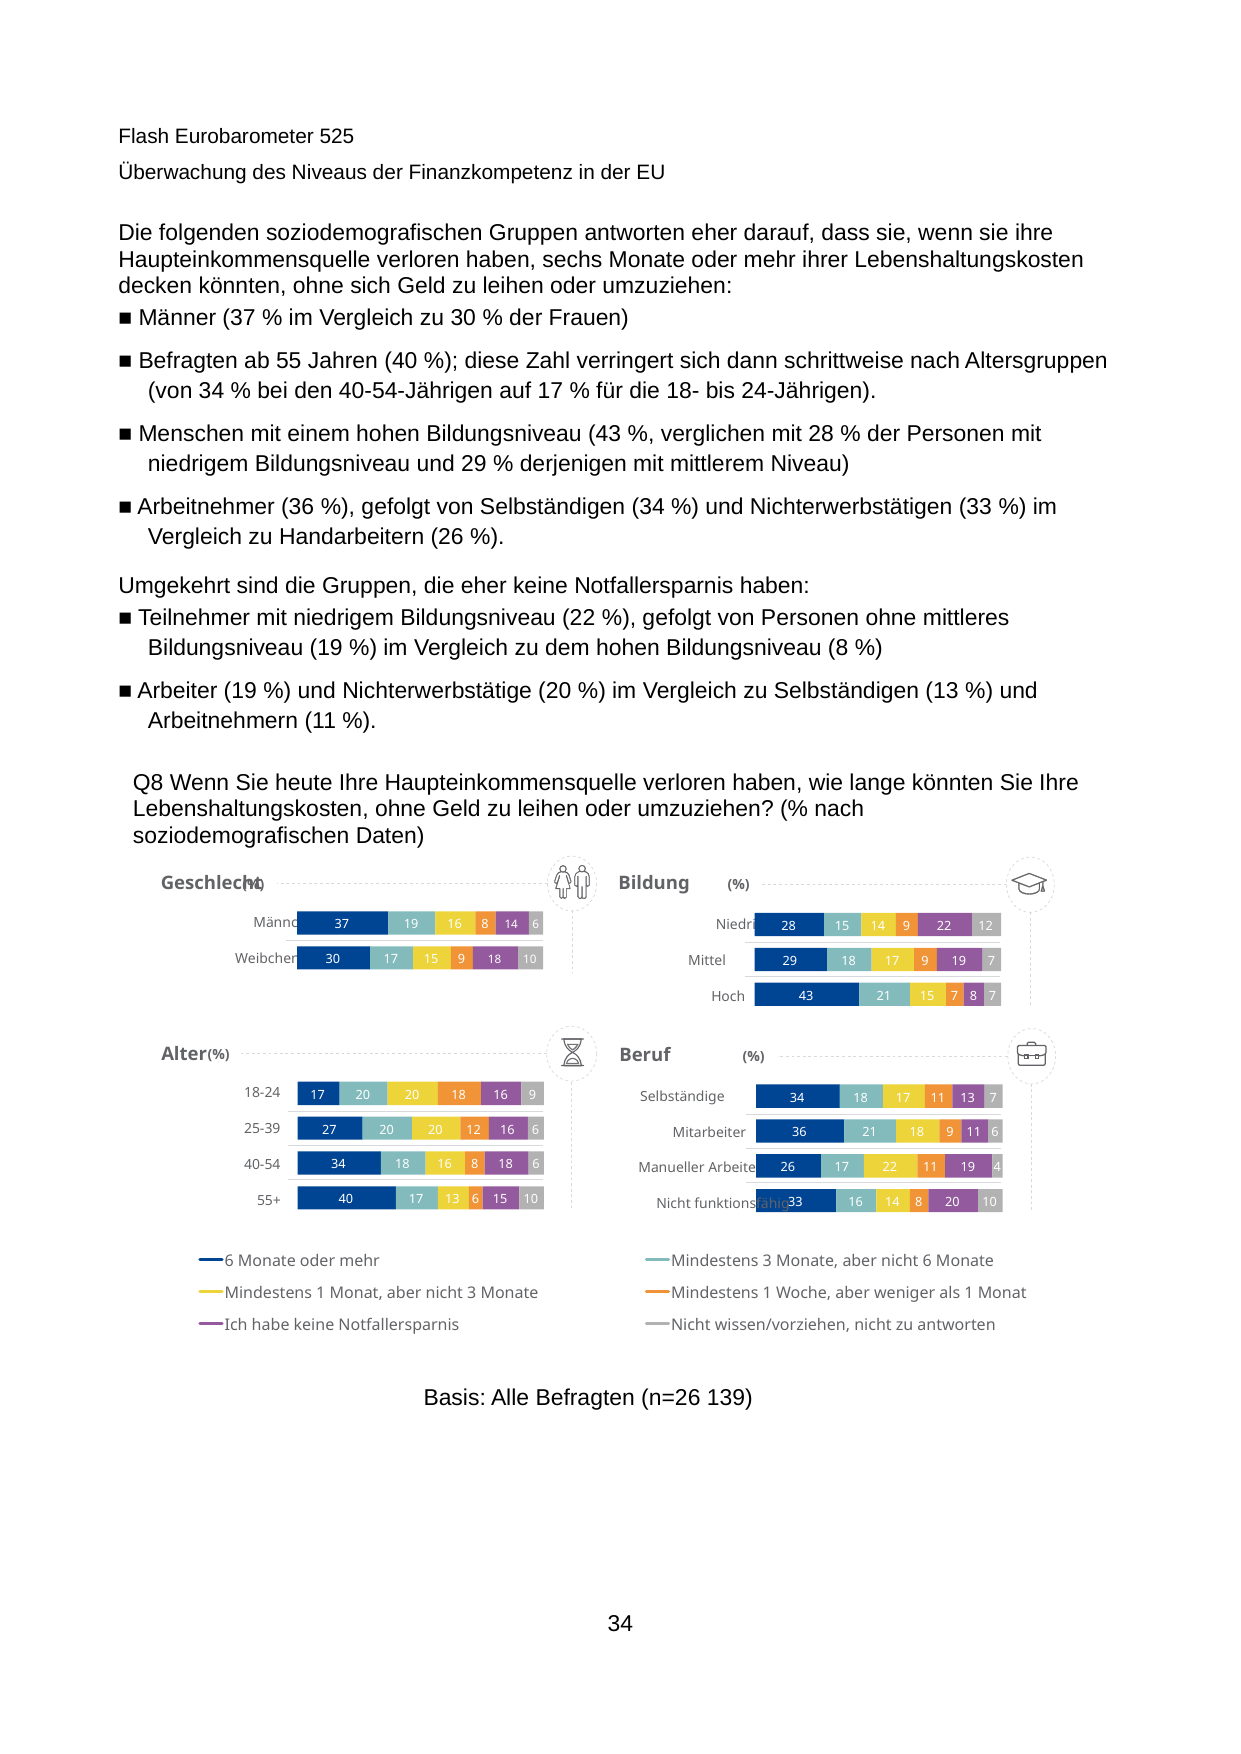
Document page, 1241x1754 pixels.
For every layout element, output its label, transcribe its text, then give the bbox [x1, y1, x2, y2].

text Die folgenden soziodemografischen Gruppen antworten eher darauf, dass sie, wenn sie ihre Haupteinkommensquelle verloren haben, sechs Monate oder mehr ihrer Lebenshaltungskosten decken könnten, ohne sich Geld zu leihen oder umzuziehen: [118, 219, 1122, 298]
list ■ Arbeitnehmer (36 %), gefolgt von Selbständigen (34 %) und Nichterwerbstätigen (33 %) im Vergleich zu Handarbeitern (26 %). [118, 493, 1122, 549]
list ■ Teilnehmer mit niedrigem Bildungsniveau (22 %), gefolgt von Personen ohne mittleres Bildungsniveau (19 %) im Vergleich zu dem hohen Bildungsniveau (8 %) [118, 604, 1122, 661]
list ■ Männer (37 % im Vergleich zu 30 % der Frauen) [118, 304, 1122, 331]
list ■ Arbeiter (19 %) und Nichterwerbstätige (20 %) im Vergleich zu Selbständigen (13 %) und Arbeitnehmern (11 %). [118, 677, 1122, 733]
text Umgekehrt sind die Gruppen, die eher keine Notfallersparnis haben: [118, 572, 1122, 598]
list ■ Befragten ab 55 Jahren (40 %); diese Zahl verringert sich dann schrittweise nach Altersgruppen (von 34 % bei den 40-54-Jährigen auf 17 % für die 18- bis 24-Jährigen). [118, 347, 1122, 403]
list ■ Menschen mit einem hohen Bildungsniveau (43 %, verglichen mit 28 % der Personen mit niedrigem Bildungsniveau und 29 % derjenigen mit mittlerem Niveau) [118, 420, 1122, 476]
